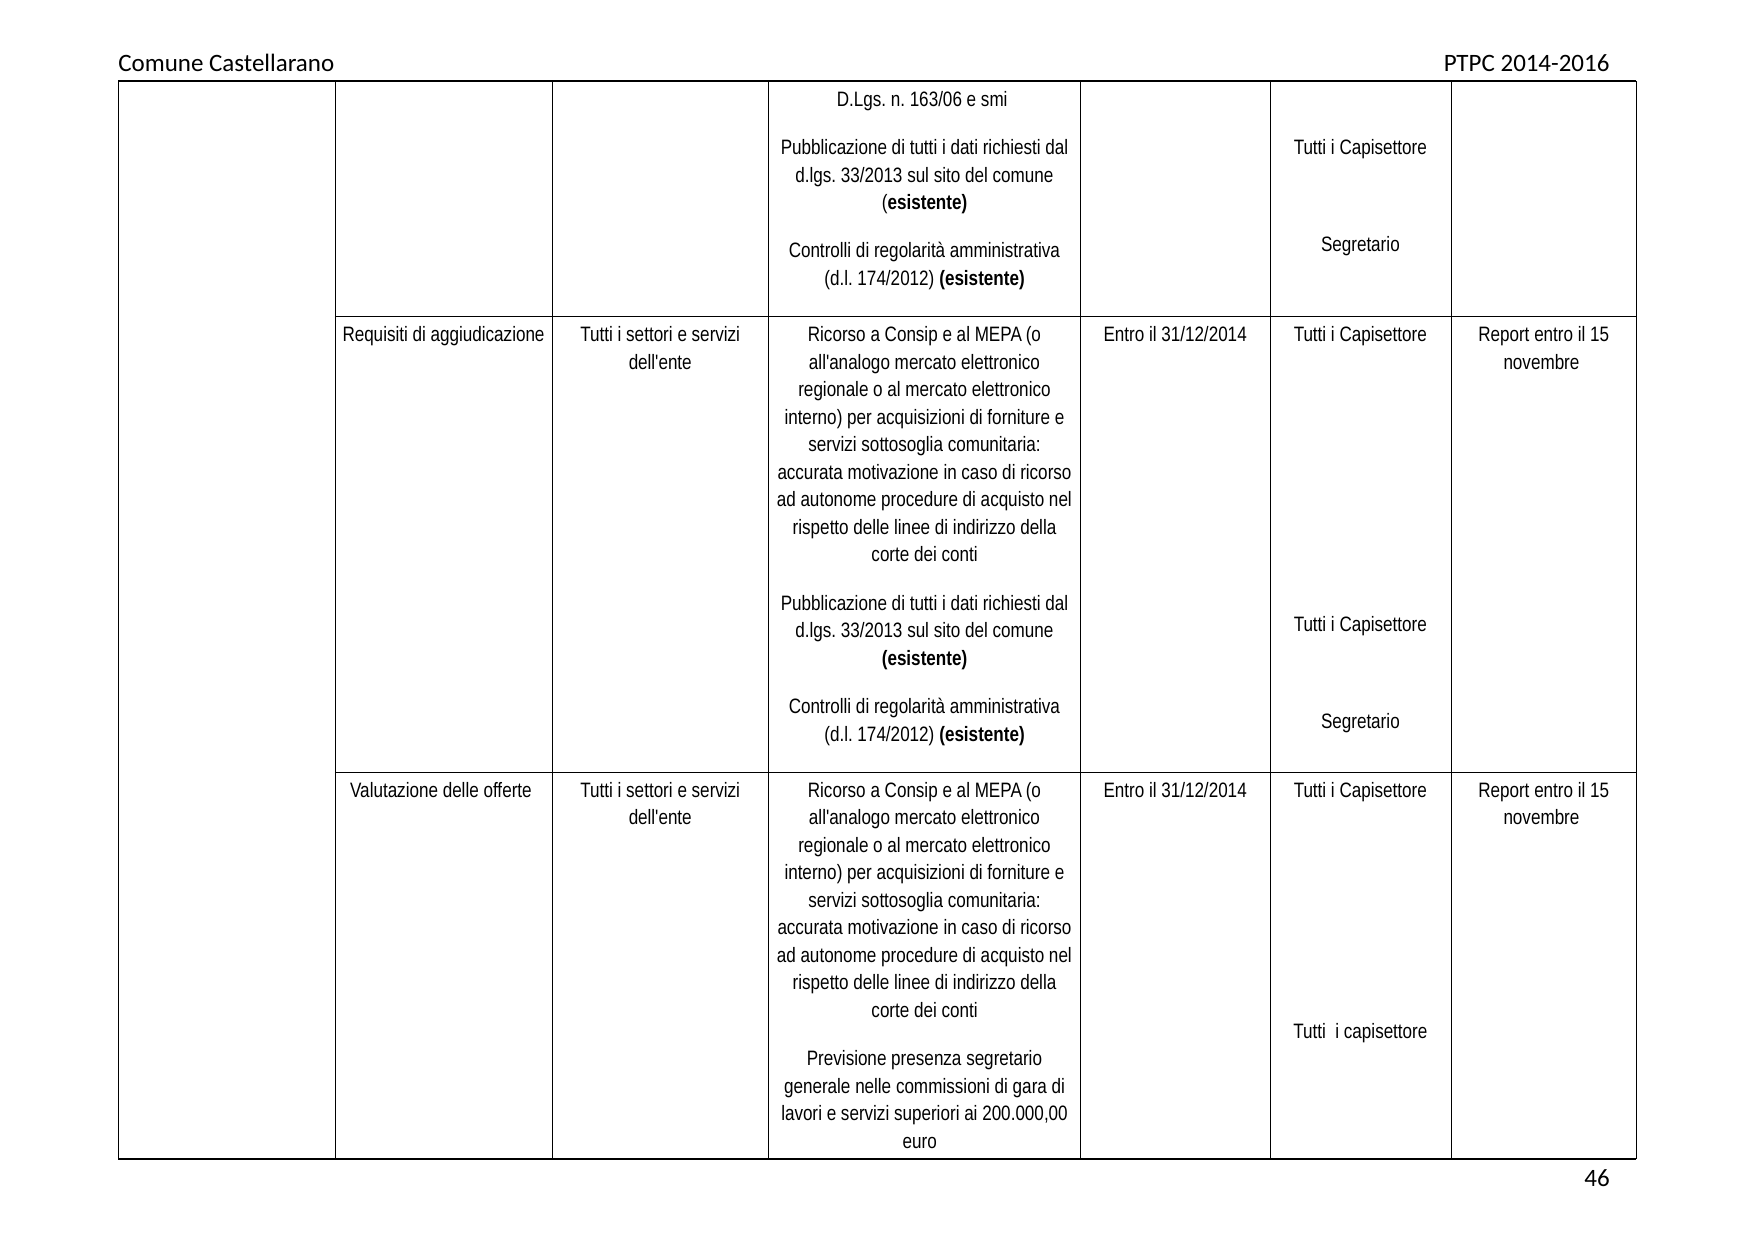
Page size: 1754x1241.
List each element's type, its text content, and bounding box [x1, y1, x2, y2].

table_cell Tutti i Capisettore Tutti i capisettore [1271, 773, 1451, 1158]
table_cell [1452, 82, 1636, 316]
table_cell Tutti i settori e servizi dell'ente [553, 773, 768, 1158]
table_cell [553, 82, 768, 316]
table_cell Tutti i settori e servizi dell'ente [553, 317, 768, 772]
table_cell [1081, 82, 1270, 316]
table_cell Requisiti di aggiudicazione [336, 317, 552, 772]
table_cell D.Lgs. n. 163/06 e smi Pubblicazione di tutti i dati richiesti dal d.lgs. 33/2013 sul sito del comune (esistente) Controlli di regolarità amministrativa (d.l. 174/2012) (esistente) [769, 82, 1080, 316]
table_cell Valutazione delle offerte [336, 773, 552, 1158]
table_cell Entro il 31/12/2014 [1081, 317, 1270, 772]
table_cell Ricorso a Consip e al MEPA (o all'analogo mercato elettronico regionale o al mercato elettronico interno) per acquisizioni di forniture e servizi sottosoglia comunitaria: accurata motivazione in caso di ricorso ad autonome procedure di acquisto nel rispetto delle linee di indirizzo della corte dei conti Previsione presenza segretario generale nelle commissioni di gara di lavori e servizi superiori ai 200.000,00 euro [769, 773, 1080, 1158]
table_cell [119, 82, 335, 1158]
table_cell [336, 82, 552, 316]
table_cell Tutti i Capisettore Segretario [1271, 82, 1451, 316]
table_cell Report entro il 15 novembre [1452, 773, 1636, 1158]
table_cell Tutti i Capisettore Tutti i Capisettore Segretario [1271, 317, 1451, 772]
table_cell Ricorso a Consip e al MEPA (o all'analogo mercato elettronico regionale o al mercato elettronico interno) per acquisizioni di forniture e servizi sottosoglia comunitaria: accurata motivazione in caso di ricorso ad autonome procedure di acquisto nel rispetto delle linee di indirizzo della corte dei conti Pubblicazione di tutti i dati richiesti dal d.lgs. 33/2013 sul sito del comune (esistente) Controlli di regolarità amministrativa (d.l. 174/2012) (esistente) [769, 317, 1080, 772]
table_cell Report entro il 15 novembre [1452, 317, 1636, 772]
table_cell Entro il 31/12/2014 [1081, 773, 1270, 1158]
